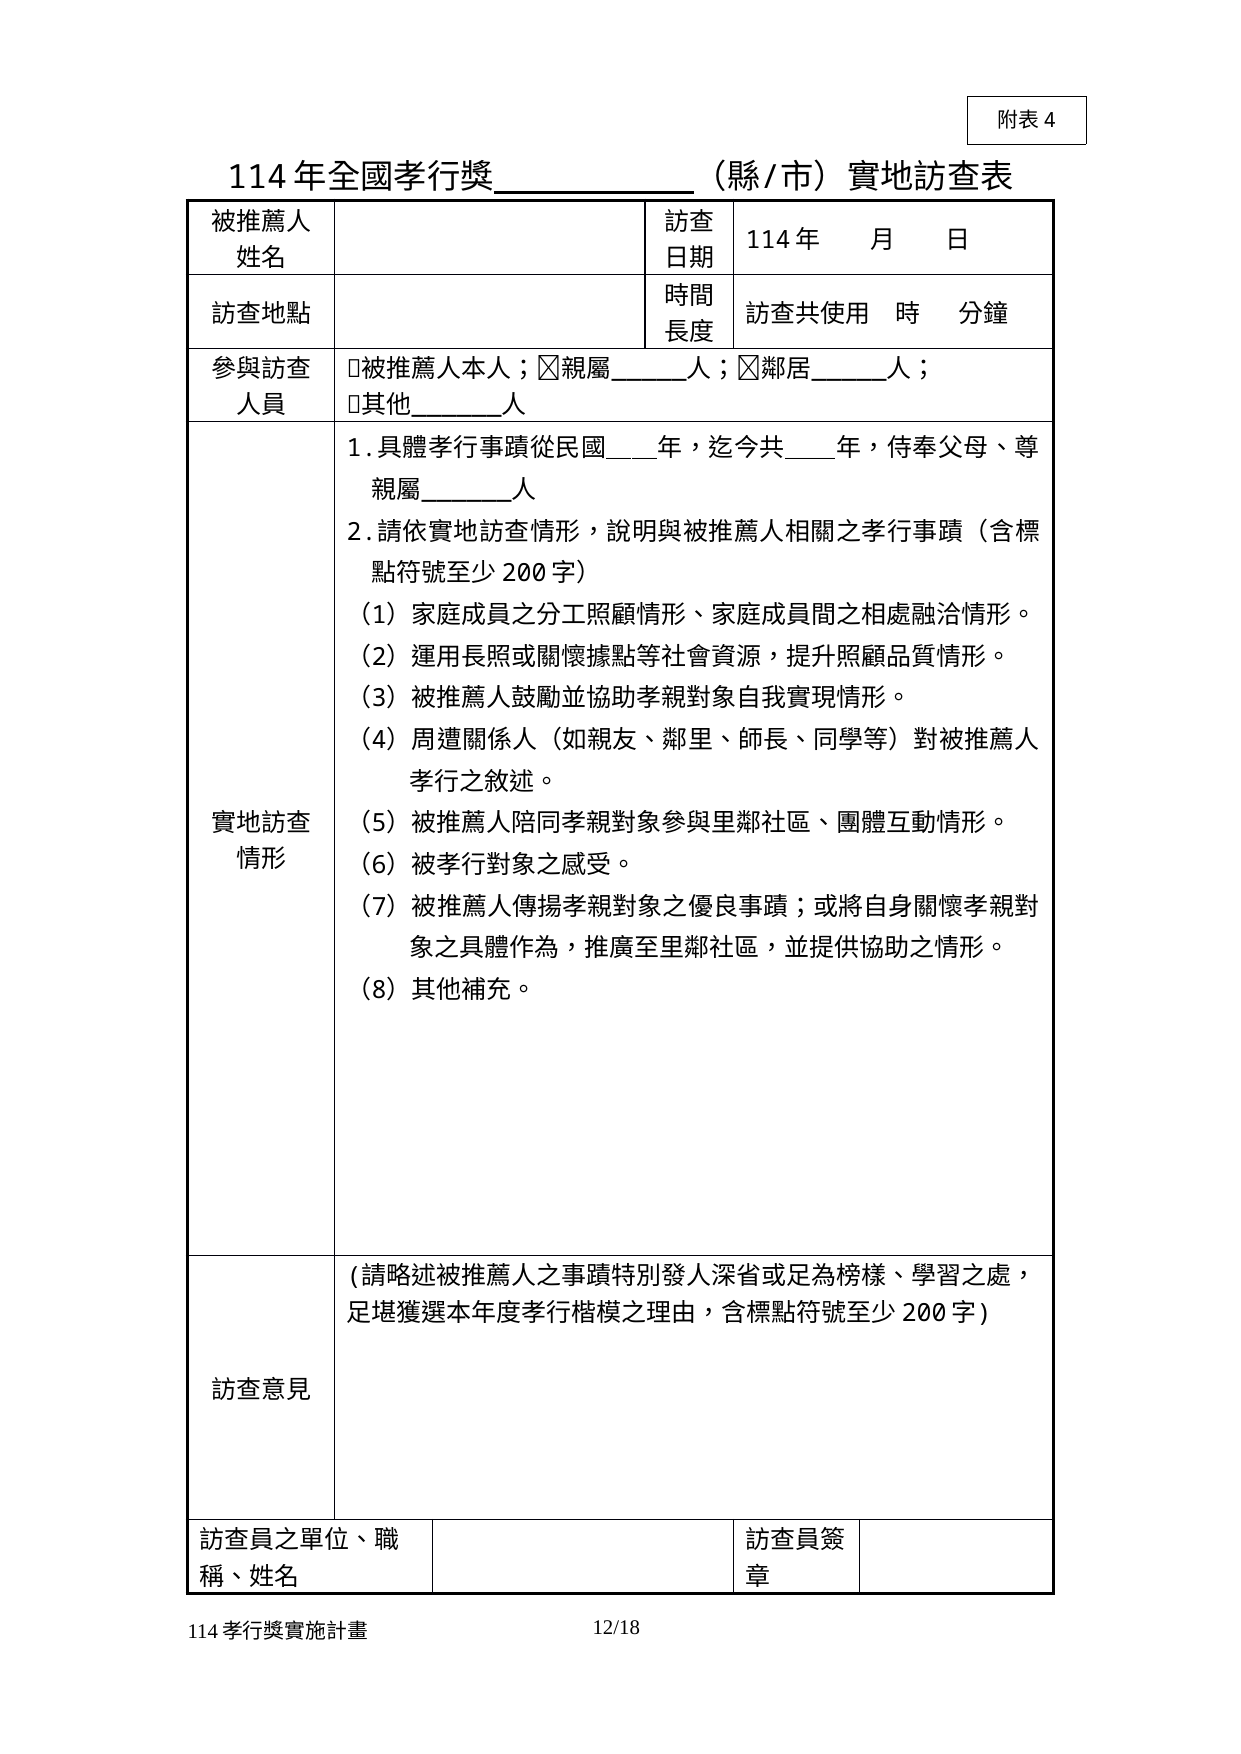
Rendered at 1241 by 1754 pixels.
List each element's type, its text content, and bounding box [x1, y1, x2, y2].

table_header [335, 202, 644, 274]
table_header 訪查日期 [646, 202, 733, 274]
table_cell 訪查地點 [189, 275, 334, 348]
text 114年全國孝行獎 （縣/市）實地訪查表 [187, 150, 1053, 198]
table_cell 1.具體孝行事蹟從民國＿＿年，迄今共＿＿年，侍奉父母、尊親屬______人 2.請依實地訪查情形，說明與被推薦人相關之孝行事蹟（含標點符號至少200字） （1）家庭成員之分工照顧情形、家庭成員間之相處融洽情形。 （2）運用長照或關懷據點等社會資源，提升照顧品質情形。 （3）被推薦人鼓勵並協助孝親對象自我實現情形。 （4）周遭關係人（如親友、鄰里、師長、同學等）對被推薦人孝行之敘述。 （5）被推薦人陪同孝親對象參與里鄰社區、團體互動情形。 （6）被孝行對象之感受。 （7）被推薦人傳揚孝親對象之優良事蹟；或將自身關懷孝親對象之具體作為，推廣至里鄰社區，並提供協助之情形。 （8）其他補充。 [335, 422, 1052, 1255]
table_cell 訪查意見 [189, 1256, 334, 1519]
table_cell [335, 275, 644, 348]
table_cell 實地訪查 情形 [189, 422, 334, 1255]
text 附表4 [982, 104, 1071, 134]
table_cell 被推薦人本人；親屬_____人；鄰居_____人； 其他______人 [335, 349, 1052, 421]
table_cell 訪查員之單位、職稱、姓名 [189, 1520, 432, 1592]
table_header 114年 月 日 [734, 202, 1052, 274]
table_cell (請略述被推薦人之事蹟特別發人深省或足為榜樣、學習之處，足堪獲選本年度孝行楷模之理由，含標點符號至少200字) [335, 1256, 1052, 1519]
table_cell 參與訪查人員 [189, 349, 334, 421]
table_cell 時間長度 [646, 275, 733, 348]
table_cell [433, 1520, 733, 1592]
table_header 被推薦人姓名 [189, 202, 334, 274]
text [968, 97, 1086, 144]
table_cell [860, 1520, 1052, 1592]
table_cell 訪查員簽章 [734, 1520, 859, 1592]
table_cell 訪查共使用 時 分鐘 [734, 275, 1052, 348]
